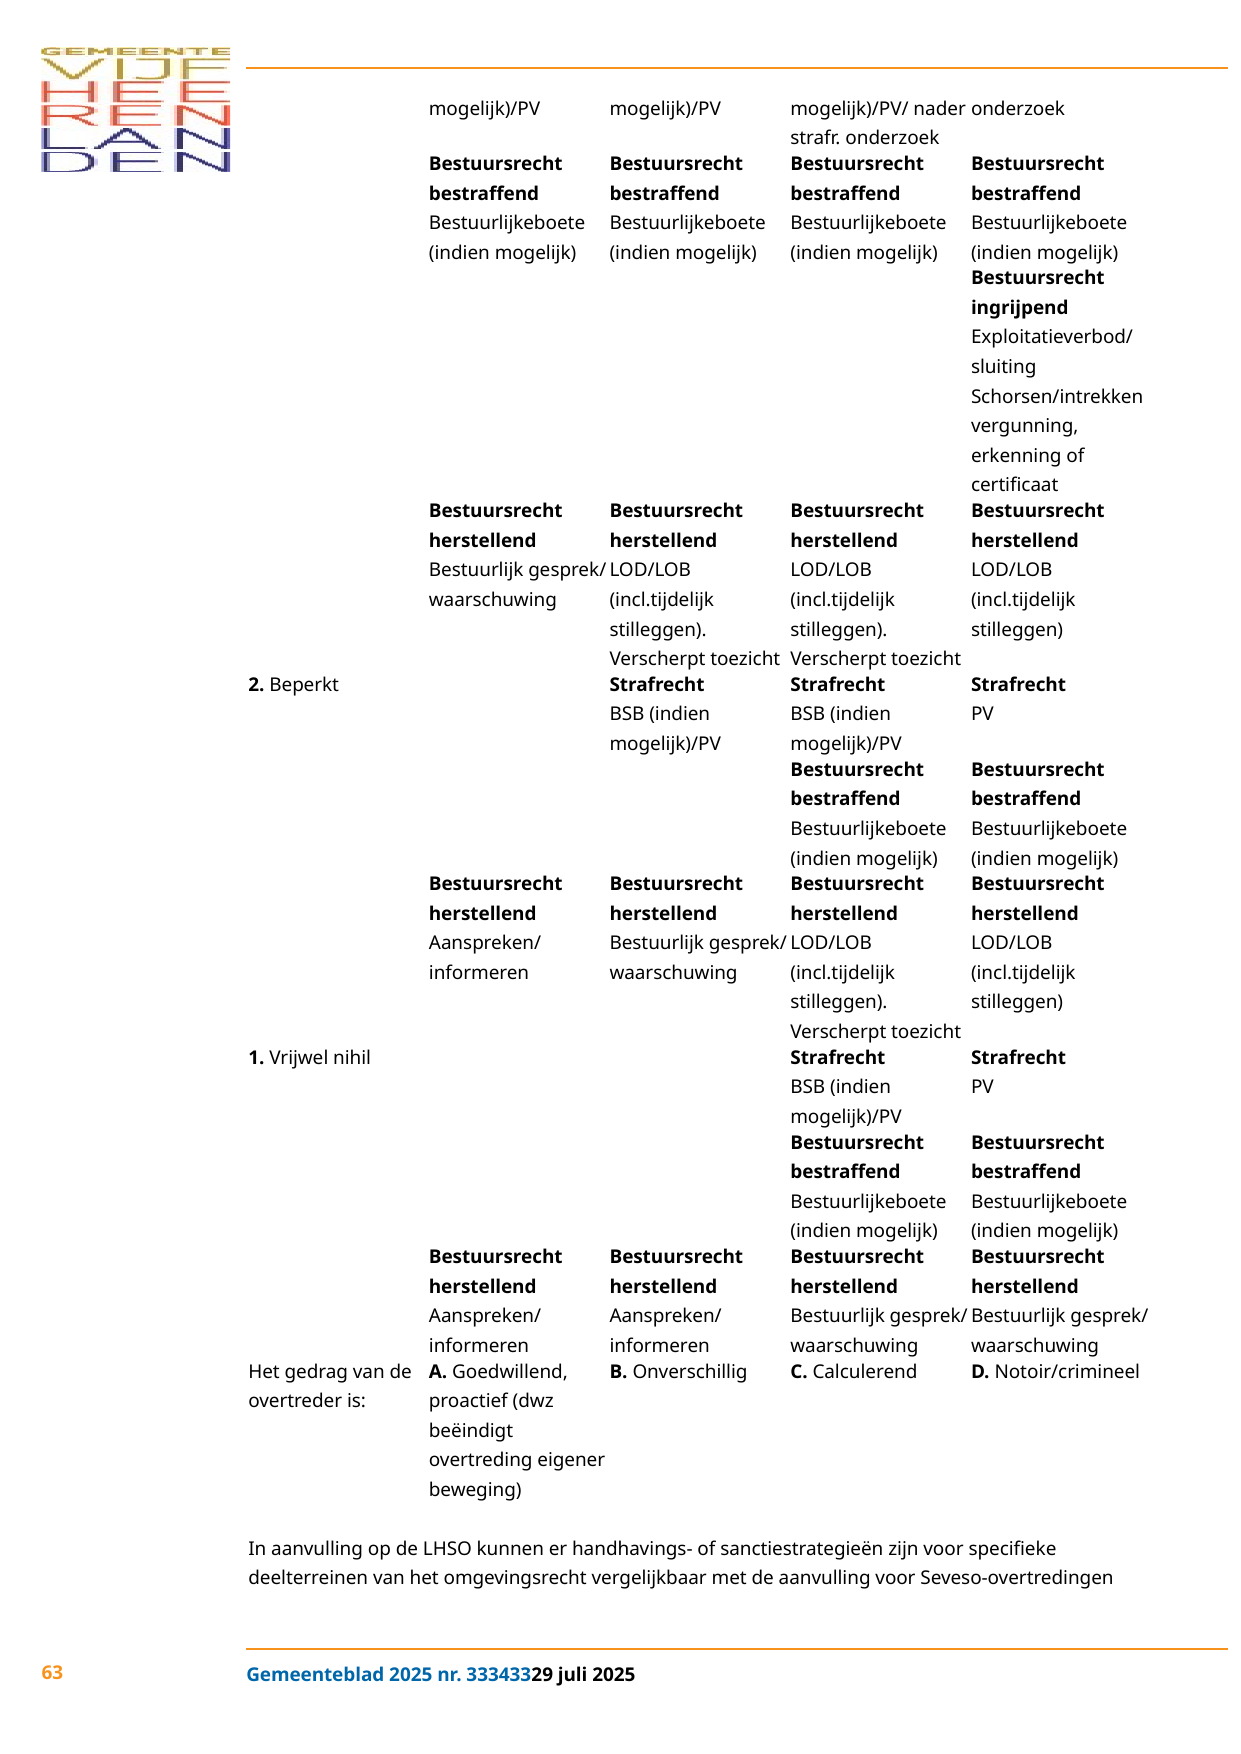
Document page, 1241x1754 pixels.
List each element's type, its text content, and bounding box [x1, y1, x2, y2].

table_cell [248, 95, 429, 150]
table_cell [248, 1244, 429, 1358]
table_cell Strafrecht BSB (indien mogelijk)/PV [790, 1044, 971, 1129]
table_cell Bestuursrecht bestraffend Bestuurlijkeboete (indien mogelijk) [971, 756, 1152, 870]
table_cell Bestuursrecht bestraffend Bestuurlijkeboete (indien mogelijk) [790, 756, 971, 870]
table_cell [429, 265, 609, 497]
table_cell Bestuursrecht bestraffend Bestuurlijkeboete (indien mogelijk) [609, 150, 790, 264]
table_cell [248, 870, 429, 1044]
table_cell Bestuursrecht herstellend Aanspreken/informeren [429, 1244, 609, 1358]
table_cell [248, 756, 429, 870]
table_cell Bestuursrecht bestraffend Bestuurlijkeboete (indien mogelijk) [790, 1129, 971, 1243]
table_cell Bestuursrecht herstellend LOD/LOB (incl.tijdelijk stilleggen). Verscherpt toezicht [790, 870, 971, 1044]
table_cell Het gedrag van de overtreder is: [248, 1358, 429, 1502]
table_cell [429, 671, 609, 756]
text In aanvulling op de LHSO kunnen er handhavings- of sanctiestrategieën zijn voor specifieke deelterreinen van het omgevingsrecht vergelijkbaar met de aanvulling voor Seveso-overtredingen [248, 1535, 1152, 1590]
table_cell Bestuursrecht herstellend LOD/LOB (incl.tijdelijk stilleggen) [971, 870, 1152, 1044]
table_cell [429, 1044, 609, 1129]
table_cell [248, 150, 429, 264]
table_cell Bestuursrecht bestraffend Bestuurlijkeboete (indien mogelijk) [429, 150, 609, 264]
table_cell Bestuursrecht herstellend Bestuurlijk gesprek/ waarschuwing [429, 498, 609, 671]
table_cell Bestuursrecht herstellend LOD/LOB (incl.tijdelijk stilleggen). Verscherpt toezicht [609, 498, 790, 671]
table_cell Strafrecht BSB (indien mogelijk)/PV [609, 671, 790, 756]
picture [41, 47, 231, 172]
table_cell Bestuursrecht herstellend Bestuurlijk gesprek/ waarschuwing [609, 870, 790, 1044]
table_cell D. Notoir/crimineel [971, 1358, 1152, 1502]
table_cell [790, 265, 971, 497]
table_cell B. Onverschillig [609, 1358, 790, 1502]
table_cell Bestuursrecht herstellend Aanspreken/informeren [429, 870, 609, 1044]
table_cell Bestuursrecht herstellend Aanspreken/informeren [609, 1244, 790, 1358]
table_cell Bestuursrecht bestraffend Bestuurlijkeboete (indien mogelijk) [790, 150, 971, 264]
table_cell [248, 498, 429, 671]
table_cell C. Calculerend [790, 1358, 971, 1502]
table_cell Bestuursrecht herstellend Bestuurlijk gesprek/ waarschuwing [971, 1244, 1152, 1358]
table_cell Bestuursrecht herstellend LOD/LOB (incl.tijdelijk stilleggen). Verscherpt toezicht [790, 498, 971, 671]
table_cell 1. Vrijwel nihil [248, 1044, 429, 1129]
table_cell mogelijk)/PV/ nader strafr. onderzoek [790, 95, 971, 150]
table_cell mogelijk)/PV [609, 95, 790, 150]
table_cell Strafrecht BSB (indien mogelijk)/PV [790, 671, 971, 756]
table_cell [609, 1044, 790, 1129]
table_cell Bestuursrecht herstellend LOD/LOB (incl.tijdelijk stilleggen) [971, 498, 1152, 671]
table_cell onderzoek [971, 95, 1152, 150]
table_cell mogelijk)/PV [429, 95, 609, 150]
table_cell Bestuursrecht bestraffend Bestuurlijkeboete (indien mogelijk) [971, 150, 1152, 264]
table_cell [429, 756, 609, 870]
table_cell 2. Beperkt [248, 671, 429, 756]
table_cell Strafrecht PV [971, 1044, 1152, 1129]
table_cell [609, 756, 790, 870]
table_cell [429, 1129, 609, 1243]
table_cell [609, 265, 790, 497]
table_cell [609, 1129, 790, 1243]
table_cell [248, 265, 429, 497]
table_cell Bestuursrecht herstellend Bestuurlijk gesprek/ waarschuwing [790, 1244, 971, 1358]
table_cell Strafrecht PV [971, 671, 1152, 756]
table_cell Bestuursrecht ingrijpend Exploitatieverbod/sluiting Schorsen/intrekken vergunning, erkenning of certificaat [971, 265, 1152, 497]
table_cell [248, 1129, 429, 1243]
table_cell A. Goedwillend, proactief (dwz beëindigt overtreding eigener beweging) [429, 1358, 609, 1502]
table_cell Bestuursrecht bestraffend Bestuurlijkeboete (indien mogelijk) [971, 1129, 1152, 1243]
